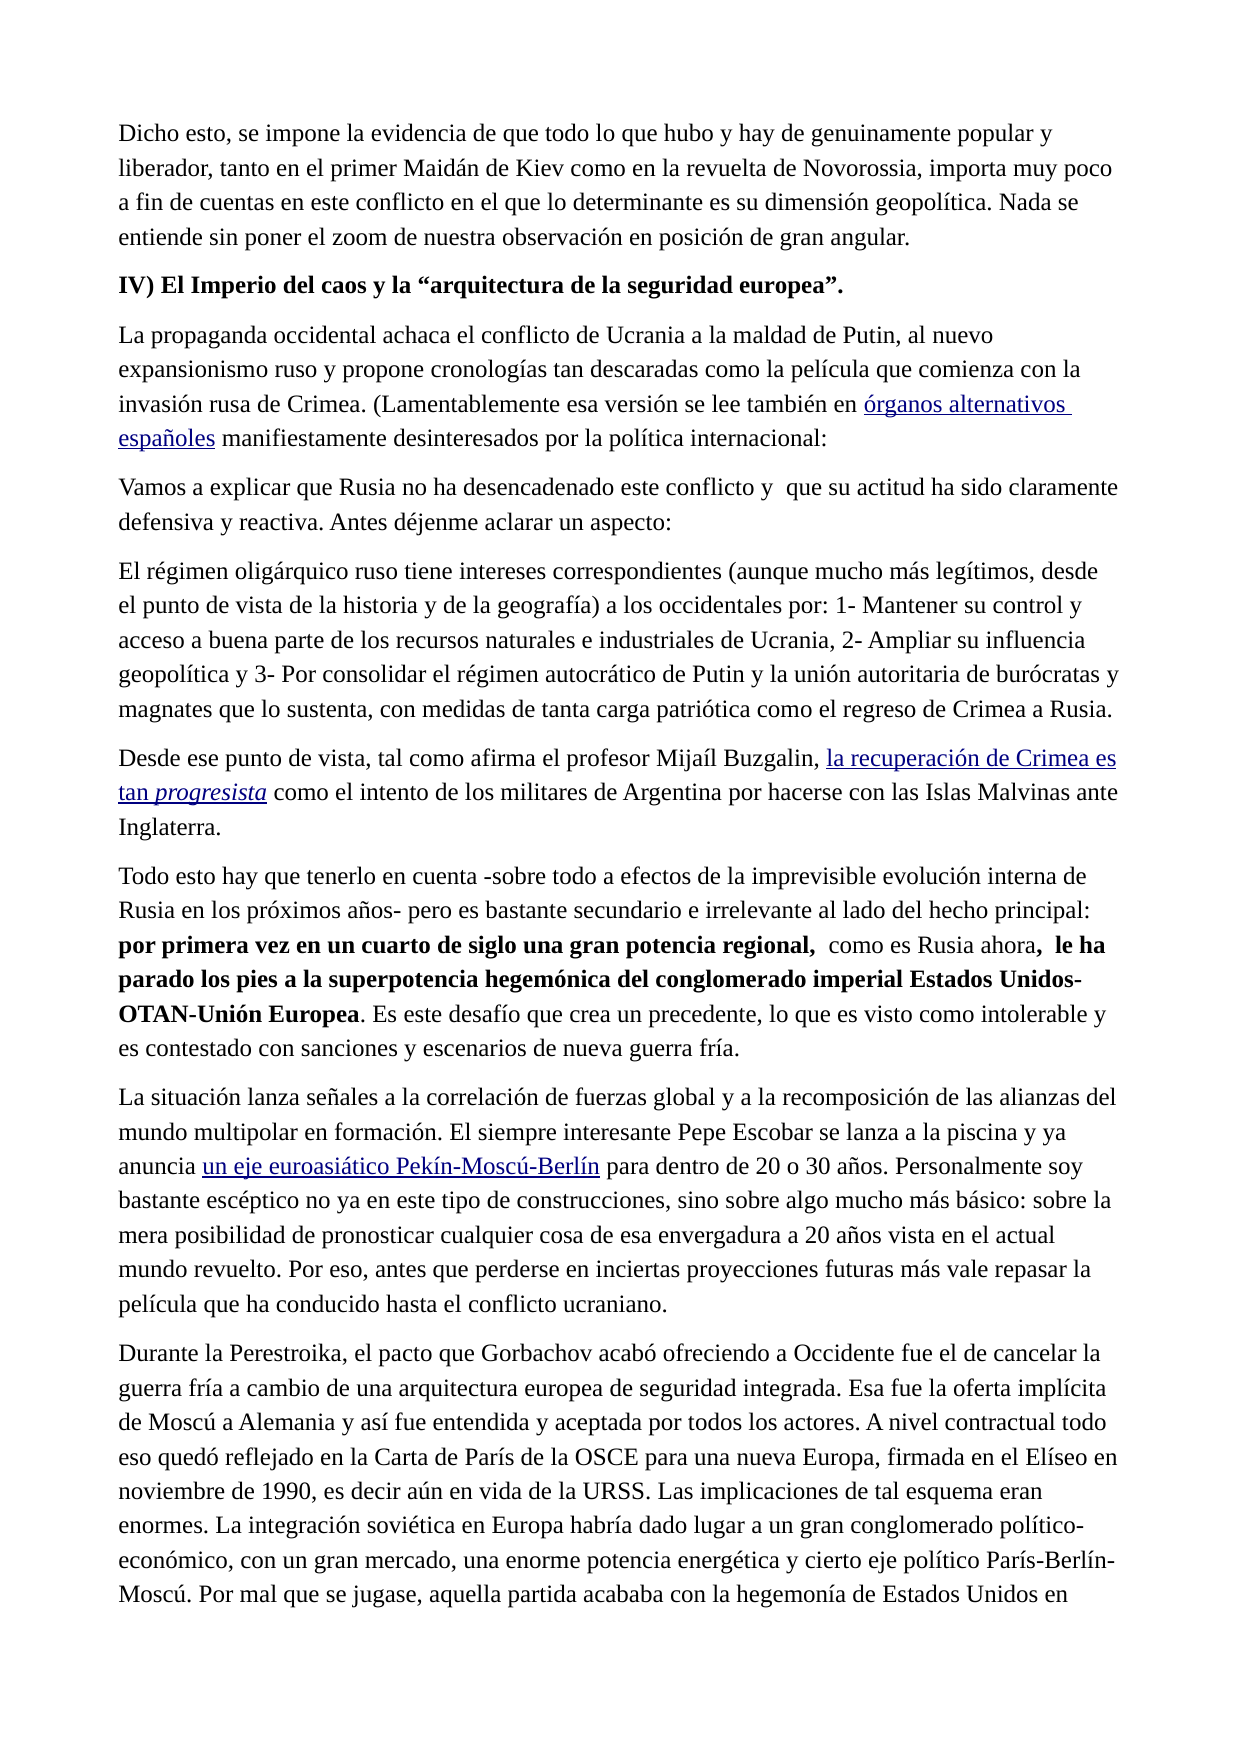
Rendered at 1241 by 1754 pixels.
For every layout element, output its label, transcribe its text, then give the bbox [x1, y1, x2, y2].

text Vamos a explicar que Rusia no ha desencadenado este conflicto y que su actitud ha sido claramente defensiva y reactiva. Antes déjenme aclarar un aspecto: [118, 472, 1122, 535]
text Desde ese punto de vista, tal como afirma el profesor Mijaíl Buzgalin, la recuperación de Crimea es tan progresista como el intento de los militares de Argentina por hacerse con las Islas Malvinas ante Inglaterra. [118, 743, 1122, 840]
text IV) El Imperio del caos y la “arquitectura de la seguridad europea”. [118, 271, 1122, 299]
text Dicho esto, se impone la evidencia de que todo lo que hubo y hay de genuinamente popular y liberador, tanto en el primer Maidán de Kiev como en la revuelta de Novorossia, importa muy poco a fin de cuentas en este conflicto en el que lo determinante es su dimensión geopolítica. Nada se entiende sin poner el zoom de nuestra observación en posición de gran angular. [118, 118, 1122, 250]
text La situación lanza señales a la correlación de fuerzas global y a la recomposición de las alianzas del mundo multipolar en formación. El siempre interesante Pepe Escobar se lanza a la piscina y ya anuncia un eje euroasiático Pekín-Moscú-Berlín para dentro de 20 o 30 años. Personalmente soy bastante escéptico no ya en este tipo de construcciones, sino sobre algo mucho más básico: sobre la mera posibilidad de pronosticar cualquier cosa de esa envergadura a 20 años vista en el actual mundo revuelto. Por eso, antes que perderse en inciertas proyecciones futuras más vale repasar la película que ha conducido hasta el conflicto ucraniano. [118, 1082, 1122, 1318]
text Todo esto hay que tenerlo en cuenta -sobre todo a efectos de la imprevisible evolución interna de Rusia en los próximos años- pero es bastante secundario e irrelevante al lado del hecho principal: por primera vez en un cuarto de siglo una gran potencia regional, como es Rusia ahora, le ha parado los pies a la superpotencia hegemónica del conglomerado imperial Estados Unidos-OTAN-Unión Europea. Es este desafío que crea un precedente, lo que es visto como intolerable y es contestado con sanciones y escenarios de nueva guerra fría. [118, 861, 1122, 1062]
text Durante la Perestroika, el pacto que Gorbachov acabó ofreciendo a Occidente fue el de cancelar la guerra fría a cambio de una arquitectura europea de seguridad integrada. Esa fue la oferta implícita de Moscú a Alemania y así fue entendida y aceptada por todos los actores. A nivel contractual todo eso quedó reflejado en la Carta de París de la OSCE para una nueva Europa, firmada en el Elíseo en noviembre de 1990, es decir aún en vida de la URSS. Las implicaciones de tal esquema eran enormes. La integración soviética en Europa habría dado lugar a un gran conglomerado político-económico, con un gran mercado, una enorme potencia energética y cierto eje político París-Berlín-Moscú. Por mal que se jugase, aquella partida acababa con la hegemonía de Estados Unidos en [118, 1338, 1122, 1608]
text El régimen oligárquico ruso tiene intereses correspondientes (aunque mucho más legítimos, desde el punto de vista de la historia y de la geografía) a los occidentales por: 1- Mantener su control y acceso a buena parte de los recursos naturales e industriales de Ucrania, 2- Ampliar su influencia geopolítica y 3- Por consolidar el régimen autocrático de Putin y la unión autoritaria de burócratas y magnates que lo sustenta, con medidas de tanta carga patriótica como el regreso de Crimea a Rusia. [118, 556, 1122, 722]
text La propaganda occidental achaca el conflicto de Ucrania a la maldad de Putin, al nuevo expansionismo ruso y propone cronologías tan descaradas como la película que comienza con la invasión rusa de Crimea. (Lamentablemente esa versión se lee también en órganos alternativos españoles manifiestamente desinteresados por la política internacional: [118, 320, 1122, 452]
